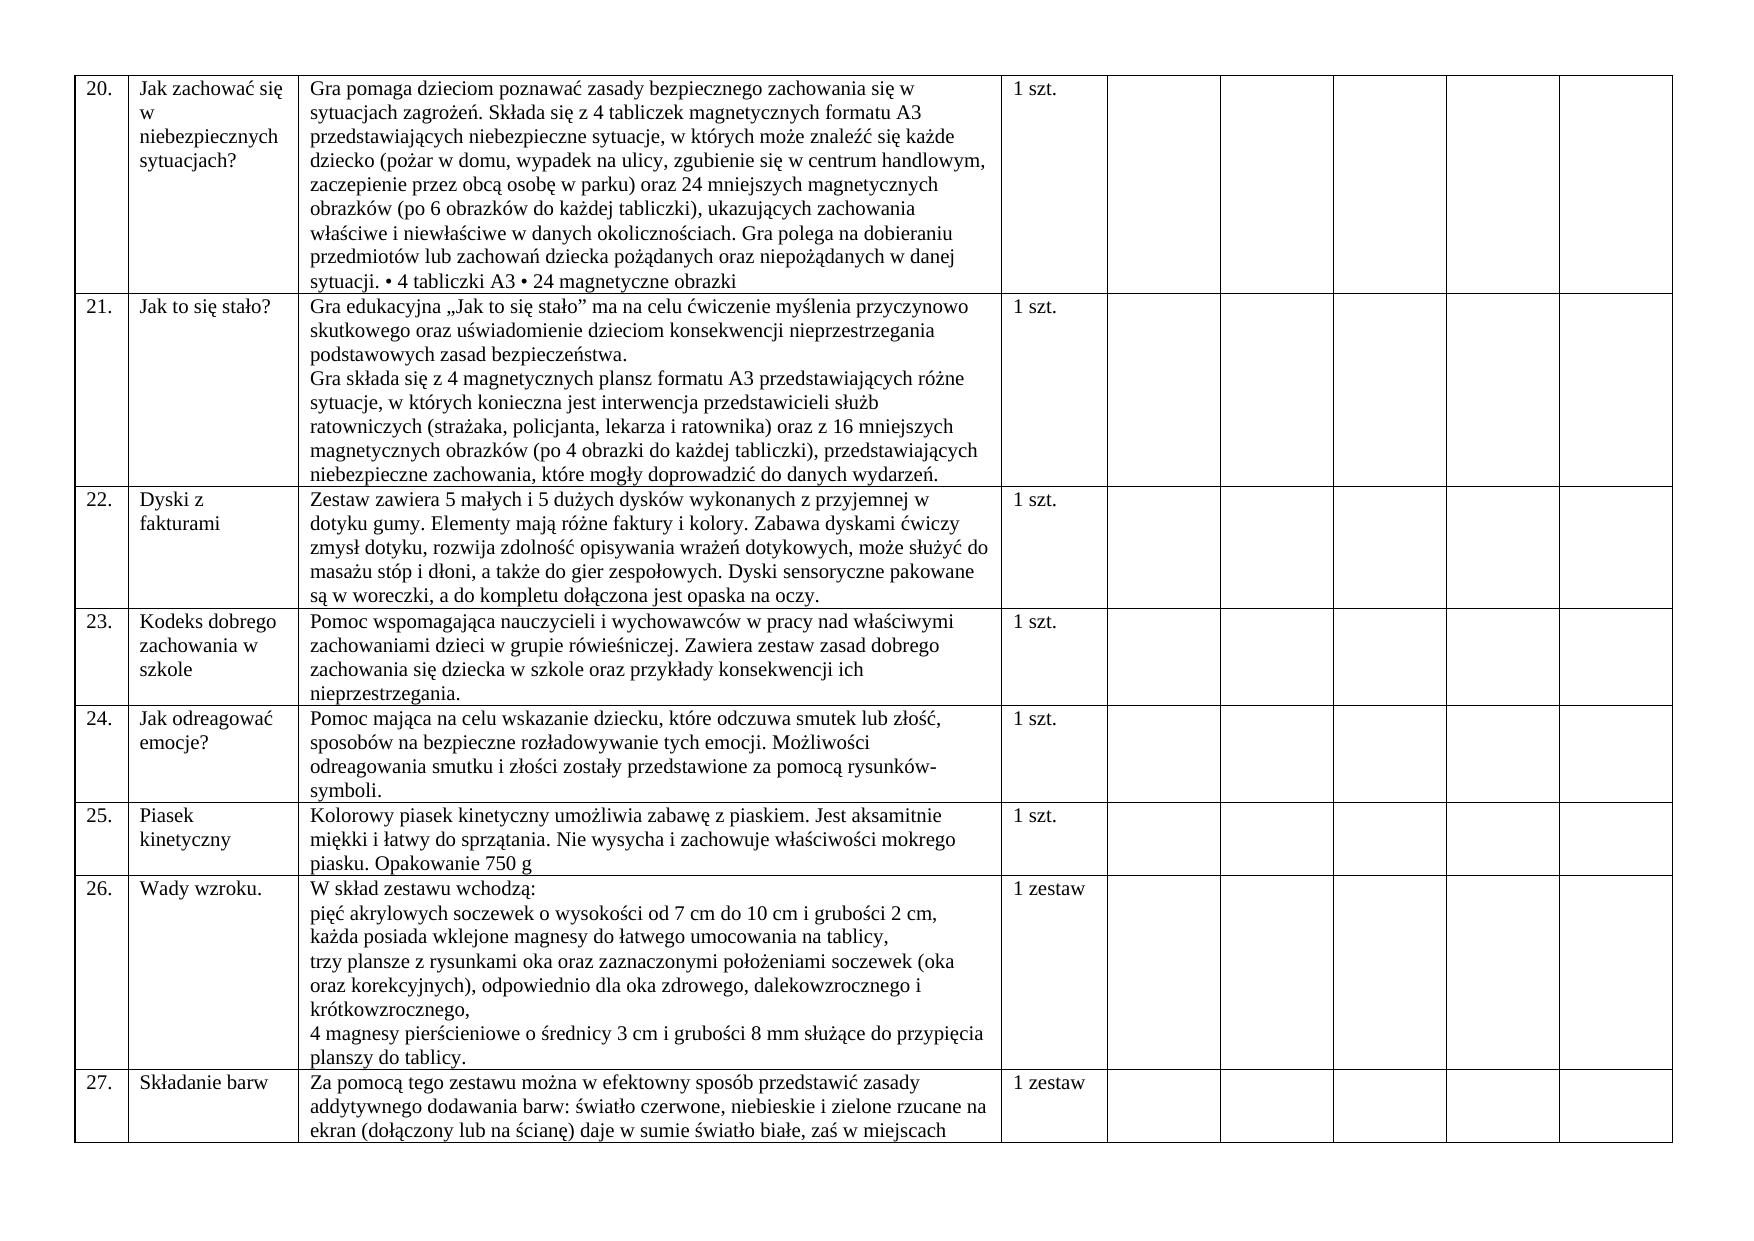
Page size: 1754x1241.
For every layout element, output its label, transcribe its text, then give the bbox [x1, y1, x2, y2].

table_cell [1673, 1069, 1678, 1142]
table_cell [1673, 705, 1678, 802]
table_cell 23. [76, 609, 128, 705]
table_cell [1673, 608, 1678, 705]
table_cell [1447, 803, 1559, 875]
table_cell [1334, 76, 1446, 293]
table_cell Gra edukacyjna „Jak to się stało” ma na celu ćwiczenie myślenia przyczynowo skutkowego oraz uświadomienie dzieciom konsekwencji nieprzestrzegania podstawowych zasad bezpieczeństwa. Gra składa się z 4 magnetycznych plansz formatu A3 przedstawiających różne sytuacje, w których konieczna jest interwencja przedstawicieli służb ratowniczych (strażaka, policjanta, lekarza i ratownika) oraz z 16 mniejszych magnetycznych obrazków (po 4 obrazki do każdej tabliczki), przedstawiających niebezpieczne zachowania, które mogły doprowadzić do danych wydarzeń. [299, 294, 1001, 486]
table_cell 27. [76, 1070, 128, 1142]
table_cell [1447, 294, 1559, 486]
table_cell Wady wzroku. [129, 876, 298, 1069]
table_cell [1221, 706, 1333, 802]
table_cell [1560, 294, 1672, 486]
table_cell [1108, 76, 1220, 293]
table_cell [1673, 802, 1678, 875]
table_cell [1221, 76, 1333, 293]
table_cell Jak zachować się w niebezpiecznych sytuacjach? [129, 76, 298, 293]
table_cell Piasek kinetyczny [129, 803, 298, 875]
table_cell [1334, 487, 1446, 607]
table_cell [1221, 609, 1333, 705]
table_cell [1108, 706, 1220, 802]
table_cell Pomoc wspomagająca nauczycieli i wychowawców w pracy nad właściwymi zachowaniami dzieci w grupie rówieśniczej. Zawiera zestaw zasad dobrego zachowania się dziecka w szkole oraz przykłady konsekwencji ich nieprzestrzegania. [299, 609, 1001, 705]
table_cell [1108, 609, 1220, 705]
table_cell Jak to się stało? [129, 294, 298, 486]
table_cell Za pomocą tego zestawu można w efektowny sposób przedstawić zasady addytywnego dodawania barw: światło czerwone, niebieskie i zielone rzucane na ekran (dołączony lub na ścianę) daje w sumie światło białe, zaś w miejscach [299, 1070, 1001, 1142]
table_cell [1221, 876, 1333, 1069]
table_cell [1447, 1070, 1559, 1142]
table_cell 1 szt. [1002, 609, 1107, 705]
table_cell Jak odreagować emocje? [129, 706, 298, 802]
table_cell Kolorowy piasek kinetyczny umożliwia zabawę z piaskiem. Jest aksamitnie miękki i łatwy do sprzątania. Nie wysycha i zachowuje właściwości mokrego piasku. Opakowanie 750 g [299, 803, 1001, 875]
table_cell [1334, 294, 1446, 486]
table_cell [1560, 876, 1672, 1069]
table_cell [1108, 487, 1220, 607]
table_cell [1221, 487, 1333, 607]
table_cell [1108, 1070, 1220, 1142]
table_cell [1560, 609, 1672, 705]
table_cell [1673, 486, 1678, 607]
table_cell 1 szt. [1002, 803, 1107, 875]
table_cell 1 szt. [1002, 294, 1107, 486]
table_cell 21. [76, 294, 128, 486]
table_cell [1334, 876, 1446, 1069]
table_cell 25. [76, 803, 128, 875]
table_cell 1 zestaw [1002, 1070, 1107, 1142]
table_cell [1221, 1070, 1333, 1142]
table_cell 24. [76, 706, 128, 802]
table_cell 22. [76, 487, 128, 607]
table_cell [1334, 1070, 1446, 1142]
table_cell [1334, 706, 1446, 802]
table_cell Gra pomaga dzieciom poznawać zasady bezpiecznego zachowania się w sytuacjach zagrożeń. Składa się z 4 tabliczek magnetycznych formatu A3 przedstawiających niebezpieczne sytuacje, w których może znaleźć się każde dziecko (pożar w domu, wypadek na ulicy, zgubienie się w centrum handlowym, zaczepienie przez obcą osobę w parku) oraz 24 mniejszych magnetycznych obrazków (po 6 obrazków do każdej tabliczki), ukazujących zachowania właściwe i niewłaściwe w danych okolicznościach. Gra polega na dobieraniu przedmiotów lub zachowań dziecka pożądanych oraz niepożądanych w danej sytuacji. • 4 tabliczki A3 • 24 magnetyczne obrazki [299, 76, 1001, 293]
table_cell Składanie barw [129, 1070, 298, 1142]
table_cell [1560, 803, 1672, 875]
table_cell 20. [76, 76, 128, 293]
table_cell W skład zestawu wchodzą: pięć akrylowych soczewek o wysokości od 7 cm do 10 cm i grubości 2 cm, każda posiada wklejone magnesy do łatwego umocowania na tablicy, trzy plansze z rysunkami oka oraz zaznaczonymi położeniami soczewek (oka oraz korekcyjnych), odpowiednio dla oka zdrowego, dalekowzrocznego i krótkowzrocznego, 4 magnesy pierścieniowe o średnicy 3 cm i grubości 8 mm służące do przypięcia planszy do tablicy. [299, 876, 1001, 1069]
table_cell 1 szt. [1002, 487, 1107, 607]
table_cell [1221, 294, 1333, 486]
table_cell Kodeks dobrego zachowania w szkole [129, 609, 298, 705]
table_cell 1 szt. [1002, 76, 1107, 293]
table_cell [1334, 803, 1446, 875]
table_cell [1560, 1070, 1672, 1142]
table_cell Pomoc mająca na celu wskazanie dziecku, które odczuwa smutek lub złość, sposobów na bezpieczne rozładowywanie tych emocji. Możliwości odreagowania smutku i złości zostały przedstawione za pomocą rysunków-symboli. [299, 706, 1001, 802]
table_cell [1560, 706, 1672, 802]
table_cell 1 szt. [1002, 706, 1107, 802]
table_cell [1447, 876, 1559, 1069]
table_cell 26. [76, 876, 128, 1069]
table_cell [1673, 75, 1678, 293]
table_cell [1108, 803, 1220, 875]
table_cell [1560, 487, 1672, 607]
table_cell [1447, 76, 1559, 293]
table_cell [1560, 76, 1672, 293]
table_cell [1221, 803, 1333, 875]
table_cell 1 zestaw [1002, 876, 1107, 1069]
table_cell [1447, 609, 1559, 705]
table_cell [1108, 294, 1220, 486]
table_cell [1334, 609, 1446, 705]
table_cell [1447, 487, 1559, 607]
table_cell [1447, 706, 1559, 802]
table_cell Dyski z fakturami [129, 487, 298, 607]
table_cell [1108, 876, 1220, 1069]
table_cell [1673, 293, 1678, 486]
table_cell Zestaw zawiera 5 małych i 5 dużych dysków wykonanych z przyjemnej w dotyku gumy. Elementy mają różne faktury i kolory. Zabawa dyskami ćwiczy zmysł dotyku, rozwija zdolność opisywania wrażeń dotykowych, może służyć do masażu stóp i dłoni, a także do gier zespołowych. Dyski sensoryczne pakowane są w woreczki, a do kompletu dołączona jest opaska na oczy. [299, 487, 1001, 607]
table_cell [1673, 875, 1678, 1069]
